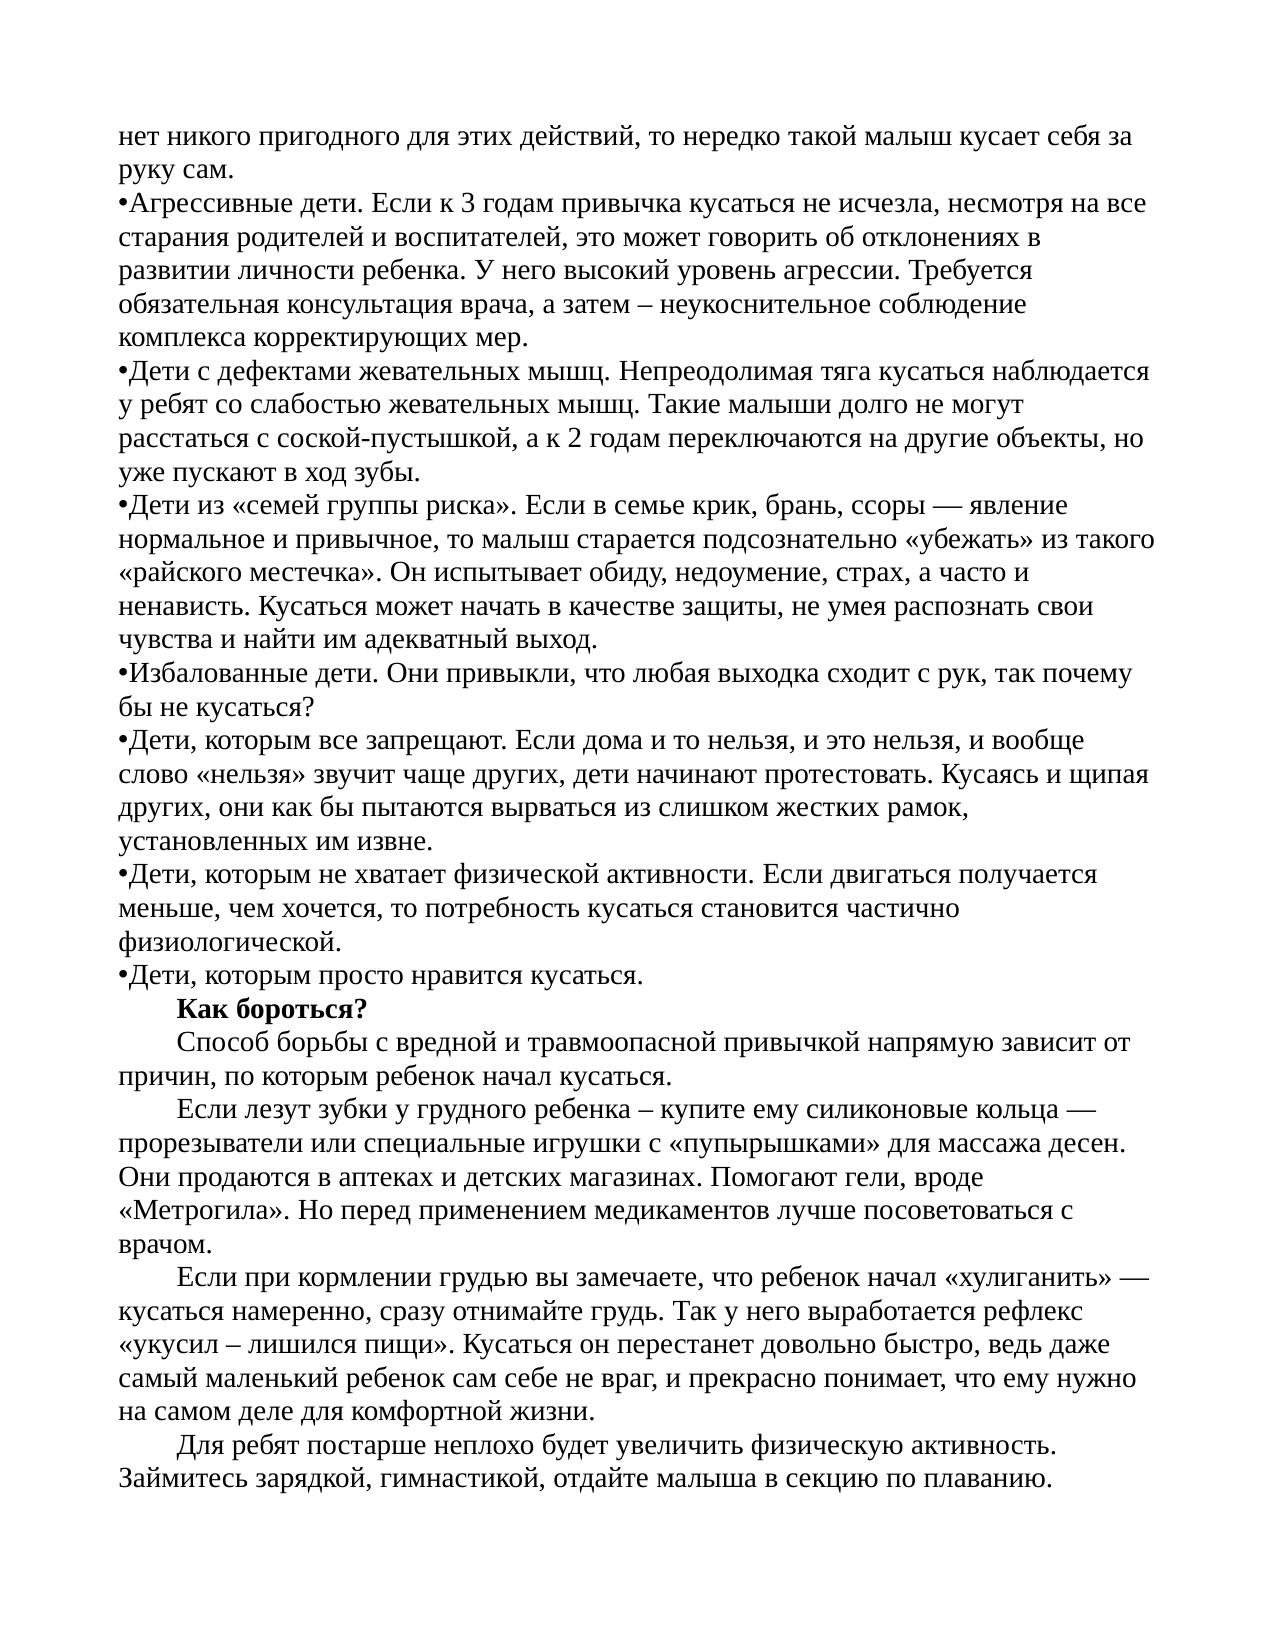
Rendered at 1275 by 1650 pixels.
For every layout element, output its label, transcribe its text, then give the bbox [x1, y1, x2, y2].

list Избалованные дети. Они привыкли, что любая выходка сходит с рук, так почему бы не кусаться? [118, 655, 1157, 722]
list Дети, которым просто нравится кусаться. [118, 957, 1157, 991]
text Если при кормлении грудью вы замечаете, что ребенок начал «хулиганить» — кусаться намеренно, сразу отнимайте грудь. Так у него выработается рефлекс «укусил – лишился пищи». Кусаться он перестанет довольно быстро, ведь даже самый маленький ребенок сам себе не враг, и прекрасно понимает, что ему нужно на самом деле для комфортной жизни. [118, 1259, 1157, 1427]
list нет никого пригодного для этих действий, то нередко такой малыш кусает себя за руку сам. [118, 118, 1157, 185]
list Дети с дефектами жевательных мышц. Непреодолимая тяга кусаться наблюдается у ребят со слабостью жевательных мышц. Такие малыши долго не могут расстаться с соской-пустышкой, а к 2 годам переключаются на другие объекты, но уже пускают в ход зубы. [118, 353, 1157, 487]
text Если лезут зубки у грудного ребенка – купите ему силиконовые кольца — прорезыватели или специальные игрушки с «пупырышками» для массажа десен. Они продаются в аптеках и детских магазинах. Помогают гели, вроде «Метрогила». Но перед применением медикаментов лучше посоветоваться с врачом. [118, 1092, 1157, 1259]
list Агрессивные дети. Если к 3 годам привычка кусаться не исчезла, несмотря на все старания родителей и воспитателей, это может говорить об отклонениях в развитии личности ребенка. У него высокий уровень агрессии. Требуется обязательная консультация врача, а затем – неукоснительное соблюдение комплекса корректирующих мер. [118, 185, 1157, 353]
text Способ борьбы с вредной и травмоопасной привычкой напрямую зависит от причин, по которым ребенок начал кусаться. [118, 1024, 1157, 1092]
list Дети, которым не хватает физической активности. Если двигаться получается меньше, чем хочется, то потребность кусаться становится частично физиологической. [118, 857, 1157, 957]
list Дети из «семей группы риска». Если в семье крик, брань, ссоры — явление нормальное и привычное, то малыш старается подсознательно «убежать» из такого «райского местечка». Он испытывает обиду, недоумение, страх, а часто и ненависть. Кусаться может начать в качестве защиты, не умея распознать свои чувства и найти им адекватный выход. [118, 487, 1157, 655]
text Для ребят постарше неплохо будет увеличить физическую активность. Займитесь зарядкой, гимнастикой, отдайте малыша в секцию по плаванию. [118, 1427, 1157, 1494]
list Дети, которым все запрещают. Если дома и то нельзя, и это нельзя, и вообще слово «нельзя» звучит чаще других, дети начинают протестовать. Кусаясь и щипая других, они как бы пытаются вырваться из слишком жестких рамок, установленных им извне. [118, 722, 1157, 857]
subtitle Как бороться? [118, 991, 1157, 1024]
